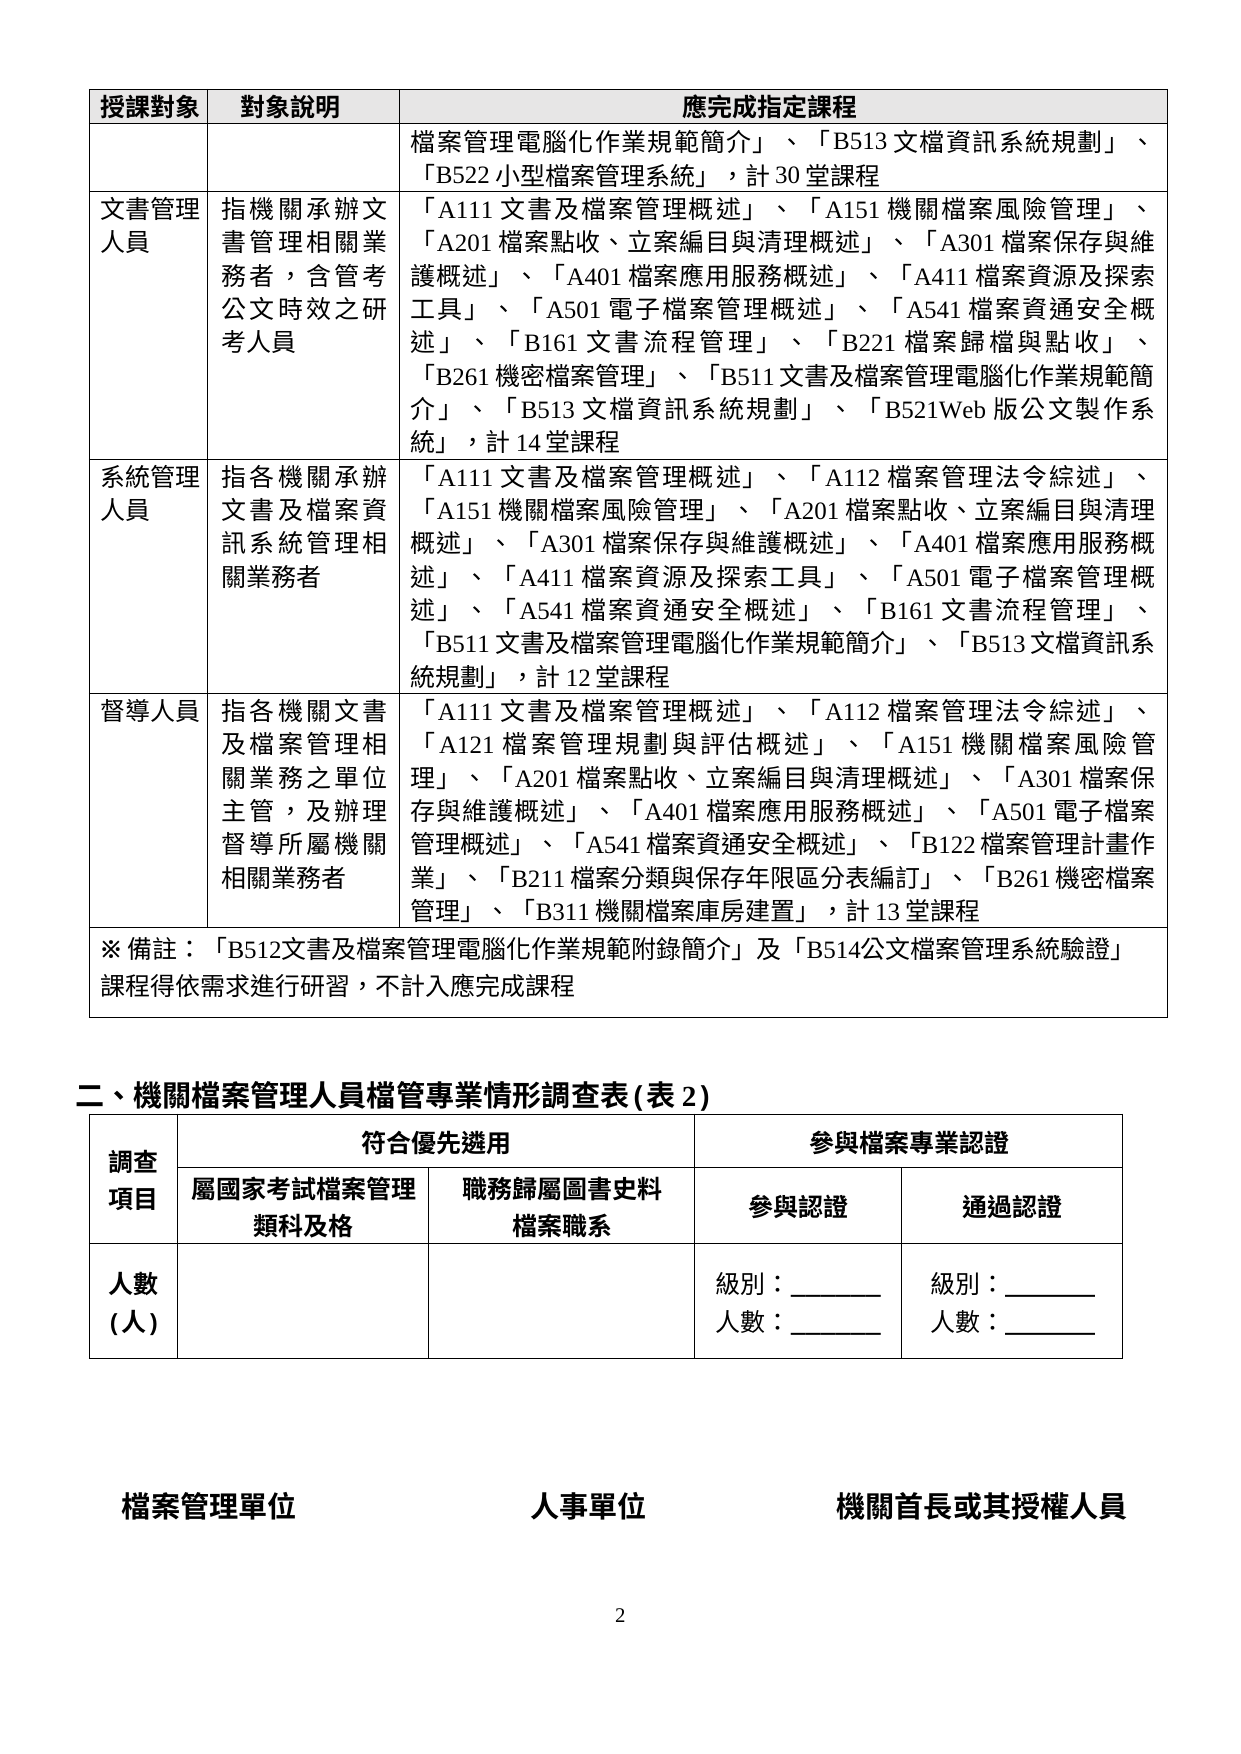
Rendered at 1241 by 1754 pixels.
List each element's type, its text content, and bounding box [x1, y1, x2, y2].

table_cell ※ 備註：「B512文書及檔案管理電腦化作業規範附錄簡介」及「B514公文檔案管理系統驗證」課程得依需求進行研習，不計入應完成課程 [90, 928, 1167, 1017]
table_header 應完成指定課程 [400, 90, 1167, 123]
text 二、機關檔案管理人員檔管專業情形調查表(表2) [75, 1076, 1165, 1113]
table_cell 系統管理人員 [90, 460, 207, 693]
table_cell [178, 1244, 428, 1358]
table_cell 「A111文書及檔案管理概述」、「A112檔案管理法令綜述」、「A151機關檔案風險管理」、「A201檔案點收、立案編目與清理概述」、「A301檔案保存與維護概述」、「A401檔案應用服務概述」、「A411檔案資源及探索工具」、「A501電子檔案管理概述」、「A541檔案資通安全概述」、「B161文書流程管理」、「B511文書及檔案管理電腦化作業規範簡介」、「B513文檔資訊系統規劃」，計12堂課程 [400, 460, 1167, 693]
table_cell 職務歸屬圖書史料 檔案職系 [429, 1168, 694, 1243]
table_cell [429, 1244, 694, 1358]
table_header 調查項目 [90, 1115, 177, 1243]
table_cell 文書管理人員 [90, 192, 207, 458]
table_cell 參與認證 [695, 1168, 901, 1243]
table_header 授課對象 [90, 90, 207, 123]
table_cell 「A111文書及檔案管理概述」、「A151機關檔案風險管理」、「A201檔案點收、立案編目與清理概述」、「A301檔案保存與維護概述」、「A401檔案應用服務概述」、「A411檔案資源及探索工具」、「A501電子檔案管理概述」、「A541檔案資通安全概述」、「B161文書流程管理」、「B221檔案歸檔與點收」、「B261機密檔案管理」、「B511文書及檔案管理電腦化作業規範簡介」、「B513文檔資訊系統規劃」、「B521Web版公文製作系統」，計14堂課程 [400, 192, 1167, 458]
table_cell 指機關承辦文書管理相關業務者，含管考公文時效之研考人員 [208, 192, 399, 458]
table_cell 屬國家考試檔案管理類科及格 [178, 1168, 428, 1243]
table_header 參與檔案專業認證 [695, 1115, 1122, 1167]
table_cell 級別：______ 人數：______ [695, 1244, 901, 1358]
text 檔案管理單位 人事單位 機關首長或其授權人員 [75, 1484, 1165, 1526]
table_cell 檔案管理電腦化作業規範簡介」、「B513文檔資訊系統規劃」、「B522小型檔案管理系統」，計30堂課程 [400, 124, 1167, 191]
table_header 對象說明 [208, 90, 399, 123]
table_cell 指各機關文書及檔案管理相關業務之單位主管，及辦理督導所屬機關相關業務者 [208, 694, 399, 927]
table_cell 通過認證 [902, 1168, 1122, 1243]
table_cell 級別：______ 人數：______ [902, 1244, 1122, 1358]
table_cell [208, 124, 399, 191]
table_cell 「A111文書及檔案管理概述」、「A112檔案管理法令綜述」、「A121檔案管理規劃與評估概述」、「A151機關檔案風險管理」、「A201檔案點收、立案編目與清理概述」、「A301檔案保存與維護概述」、「A401檔案應用服務概述」、「A501電子檔案管理概述」、「A541檔案資通安全概述」、「B122檔案管理計畫作業」、「B211檔案分類與保存年限區分表編訂」、「B261機密檔案管理」、「B311機關檔案庫房建置」，計13堂課程 [400, 694, 1167, 927]
table_cell 督導人員 [90, 694, 207, 927]
table_cell [90, 124, 207, 191]
table_header 符合優先遴用 [178, 1115, 694, 1167]
table_cell 人數 (人) [90, 1244, 177, 1358]
table_cell 指各機關承辦文書及檔案資訊系統管理相關業務者 [208, 460, 399, 693]
